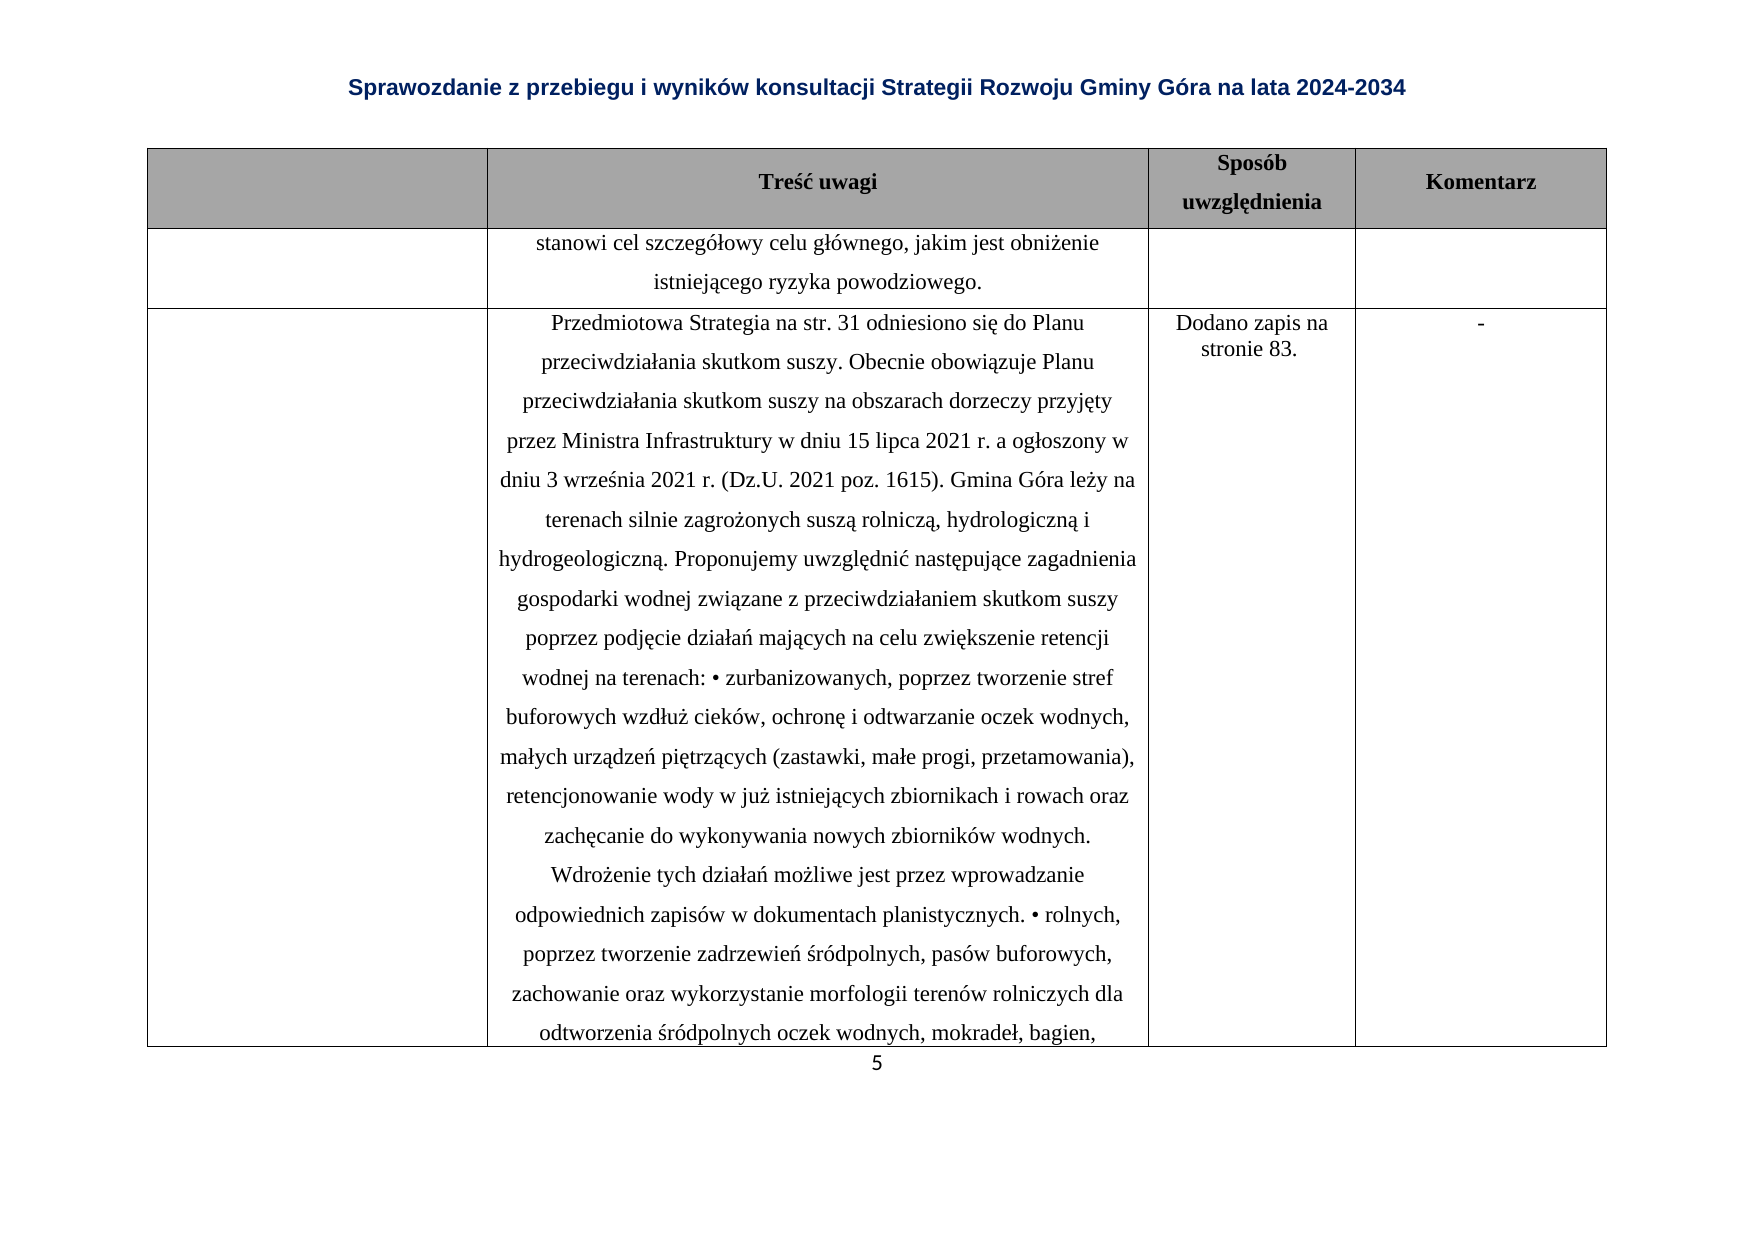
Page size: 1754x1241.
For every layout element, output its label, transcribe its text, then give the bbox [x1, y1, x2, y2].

table_cell - [1356, 229, 1606, 308]
table_header Treść uwagi [488, 149, 1148, 228]
table_header Sposób uwzględnienia [1149, 149, 1355, 228]
table_header [148, 149, 487, 228]
table_header Komentarz [1356, 149, 1606, 228]
table_cell [148, 229, 487, 308]
table_cell [148, 309, 487, 1046]
table_cell Przedmiotowa Strategia na str. 31 odniesiono się do Planu przeciwdziałania skutkom suszy. Obecnie obowiązuje Planu przeciwdziałania skutkom suszy na obszarach dorzeczy przyjęty przez Ministra Infrastruktury w dniu 15 lipca 2021 r. a ogłoszony w dniu 3 września 2021 r. (Dz.U. 2021 poz. 1615). Gmina Góra leży na terenach silnie zagrożonych suszą rolniczą, hydrologiczną i hydrogeologiczną. Proponujemy uwzględnić następujące zagadnienia gospodarki wodnej związane z przeciwdziałaniem skutkom suszy poprzez podjęcie działań mających na celu zwiększenie retencji wodnej na terenach: • zurbanizowanych, poprzez tworzenie stref buforowych wzdłuż cieków, ochronę i odtwarzanie oczek wodnych, małych urządzeń piętrzących (zastawki, małe progi, przetamowania), retencjonowanie wody w już istniejących zbiornikach i rowach oraz zachęcanie do wykonywania nowych zbiorników wodnych. Wdrożenie tych działań możliwe jest przez wprowadzanie odpowiednich zapisów w dokumentach planistycznych. • rolnych, poprzez tworzenie zadrzewień śródpolnych, pasów buforowych, zachowanie oraz wykorzystanie morfologii terenów rolniczych dla odtworzenia śródpolnych oczek wodnych, mokradeł, bagien, [488, 309, 1148, 1046]
table_cell - [1356, 309, 1606, 1046]
table_cell Dodano zapis na stronie 83. [1149, 309, 1355, 1046]
table_cell stanowi cel szczegółowy celu głównego, jakim jest obniżenie istniejącego ryzyka powodziowego. [488, 229, 1148, 308]
table_cell [1149, 229, 1355, 308]
